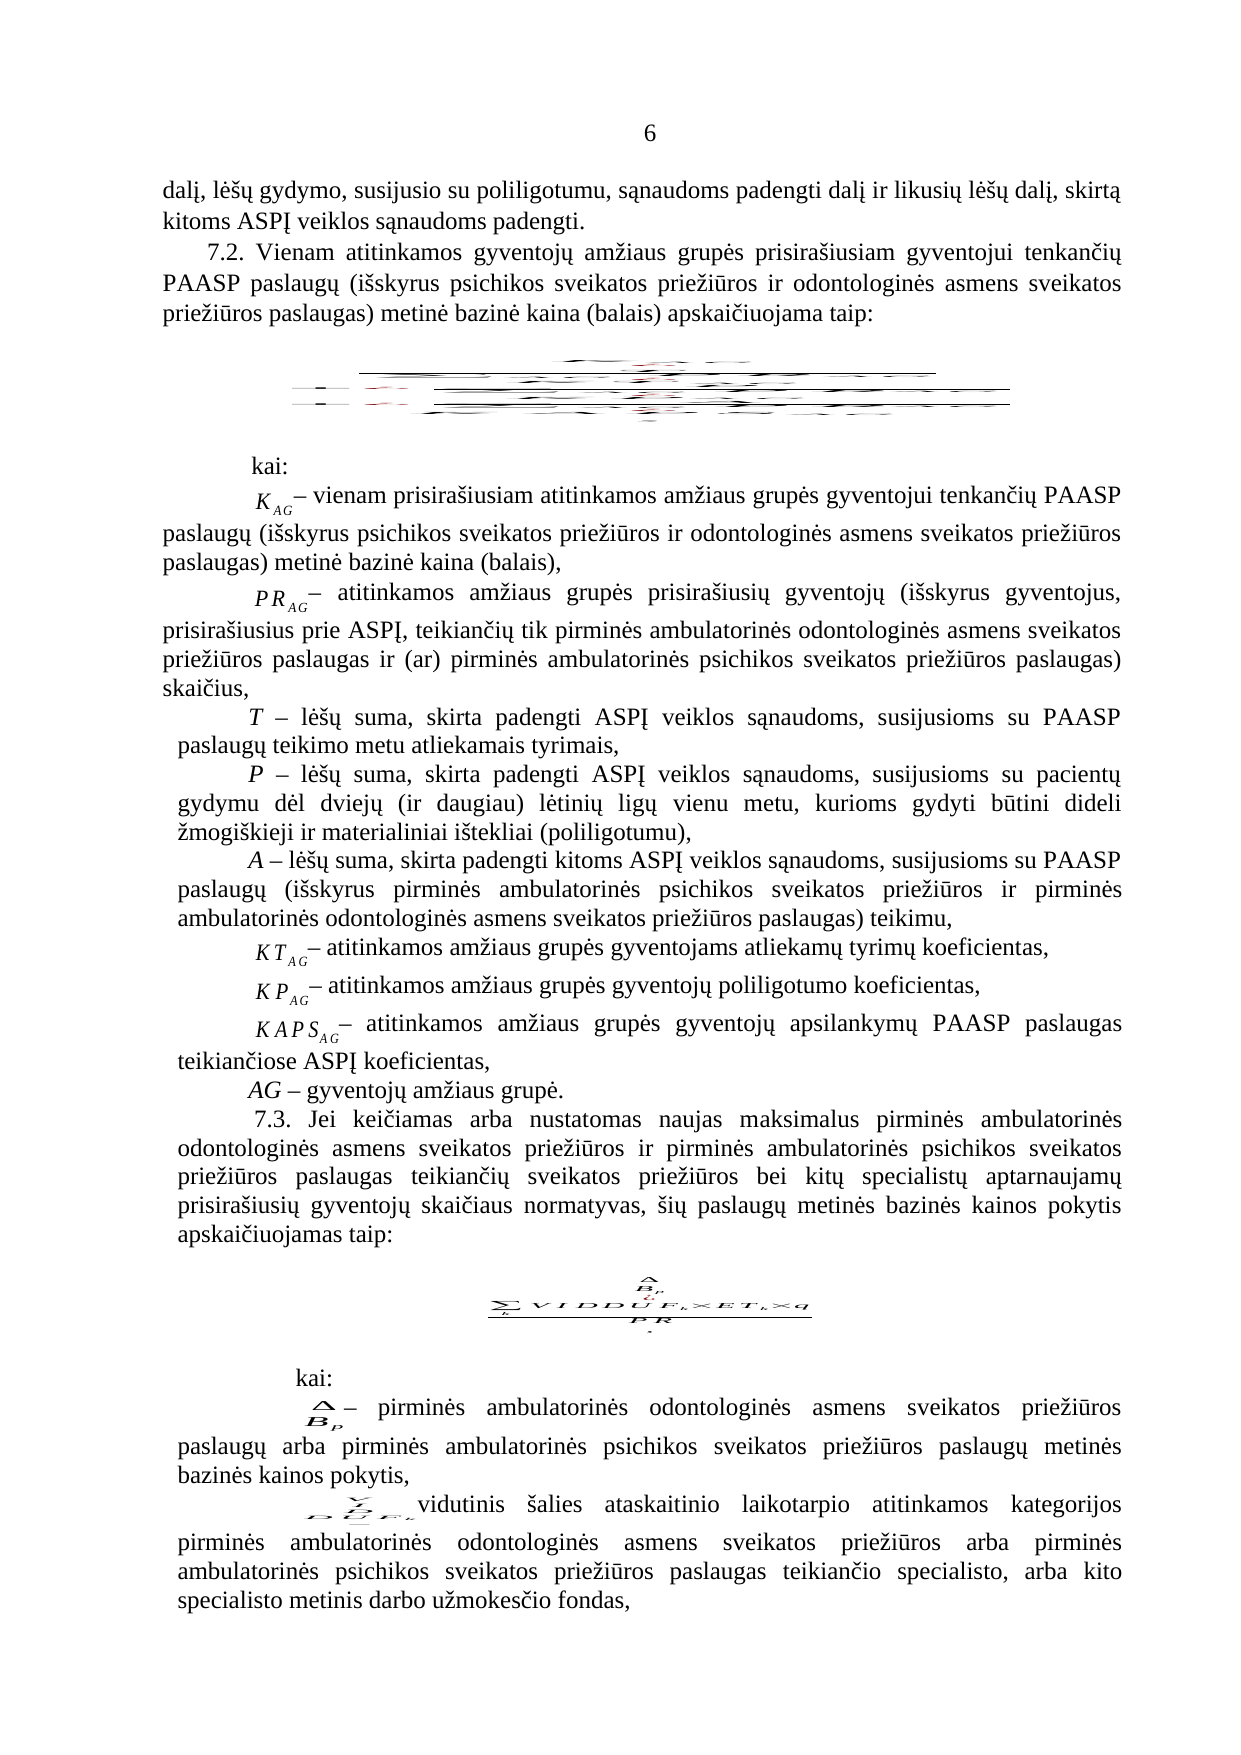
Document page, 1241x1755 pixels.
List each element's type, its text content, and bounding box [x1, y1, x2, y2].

text – atitinkamos amžiaus grupės gyventojų poliligotumo koeficientas, [177, 970, 1122, 1008]
text 7.3. Jei keičiamas arba nustatomas naujas maksimalus pirminės ambulatorinės odontologinės asmens sveikatos priežiūros ir pirminės ambulatorinės psichikos sveikatos priežiūros paslaugas teikiančių sveikatos priežiūros bei kitų specialistų aptarnaujamų prisirašiusių gyventojų skaičiaus normatyvas, šių paslaugų metinės bazinės kainos pokytis apskaičiuojamas taip: [177, 1104, 1122, 1248]
text kai: [252, 1363, 1122, 1392]
text – atitinkamos amžiaus grupės prisirašiusių gyventojų (išskyrus gyventojus, prisirašiusius prie ASPĮ, teikiančių tik pirminės ambulatorinės odontologinės asmens sveikatos priežiūros paslaugas ir (ar) pirminės ambulatorinės psichikos sveikatos priežiūros paslaugas) skaičius, [162, 576, 1122, 702]
text vidutinis šalies ataskaitinio laikotarpio atitinkamos kategorijos pirminės ambulatorinės odontologinės asmens sveikatos priežiūros arba pirminės ambulatorinės psichikos sveikatos priežiūros paslaugas teikiančio specialisto, arba kito specialisto metinis darbo užmokesčio fondas, [177, 1489, 1122, 1613]
text P – lėšų suma, skirta padengti ASPĮ veiklos sąnaudoms, susijusioms su pacientų gydymu dėl dviejų (ir daugiau) lėtinių ligų vienu metu, kurioms gydyti būtini dideli žmogiškieji ir materialiniai ištekliai (poliligotumu), [177, 759, 1122, 845]
text – vienam prisirašiusiam atitinkamos amžiaus grupės gyventojui tenkančių PAASP paslaugų (išskyrus psichikos sveikatos priežiūros ir odontologinės asmens sveikatos priežiūros paslaugas) metinė bazinė kaina (balais), [162, 480, 1122, 576]
text A – lėšų suma, skirta padengti kitoms ASPĮ veiklos sąnaudoms, susijusioms su PAASP paslaugų (išskyrus pirminės ambulatorinės psichikos sveikatos priežiūros ir pirminės ambulatorinės odontologinės asmens sveikatos priežiūros paslaugas) teikimu, [177, 845, 1122, 932]
text 7.2. Vienam atitinkamos gyventojų amžiaus grupės prisirašiusiam gyventojui tenkančių PAASP paslaugų (išskyrus psichikos sveikatos priežiūros ir odontologinės asmens sveikatos priežiūros paslaugas) metinė bazinė kaina (balais) apskaičiuojama taip: [162, 237, 1122, 327]
text AG – gyventojų amžiaus grupė. [177, 1075, 1122, 1104]
text – atitinkamos amžiaus grupės gyventojams atliekamų tyrimų koeficientas, [177, 932, 1122, 970]
text kai: [177, 451, 1122, 480]
text T – lėšų suma, skirta padengti ASPĮ veiklos sąnaudoms, susijusioms su PAASP paslaugų teikimo metu atliekamais tyrimais, [177, 702, 1122, 759]
text dalį, lėšų gydymo, susijusio su poliligotumu, sąnaudoms padengti dalį ir likusių lėšų dalį, skirtą kitoms ASPĮ veiklos sąnaudoms padengti. [162, 176, 1122, 235]
text – pirminės ambulatorinės odontologinės asmens sveikatos priežiūros paslaugų arba pirminės ambulatorinės psichikos sveikatos priežiūros paslaugų metinės bazinės kainos pokytis, [177, 1392, 1122, 1489]
text – atitinkamos amžiaus grupės gyventojų apsilankymų PAASP paslaugas teikiančiose ASPĮ koeficientas, [177, 1008, 1122, 1075]
